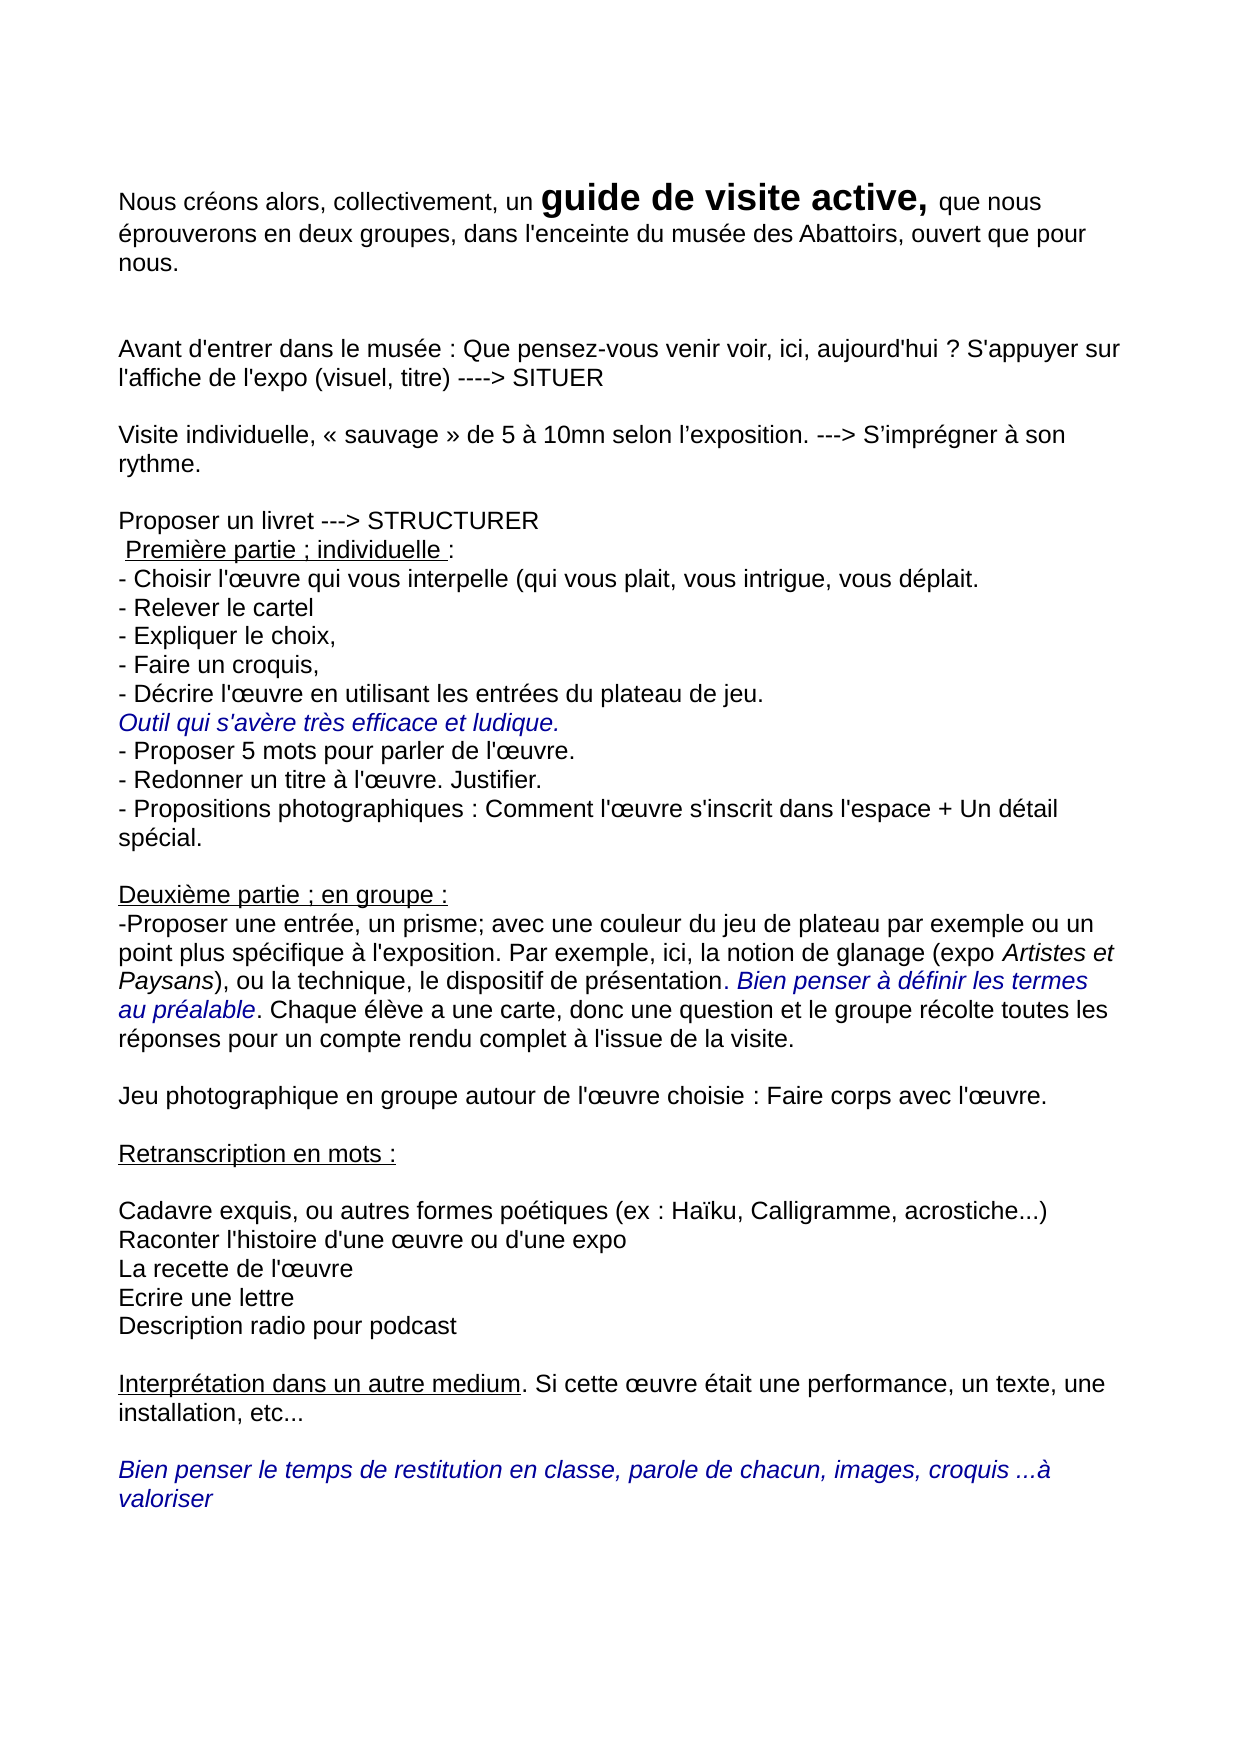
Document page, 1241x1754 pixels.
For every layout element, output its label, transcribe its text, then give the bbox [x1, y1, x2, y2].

text Première partie ; individuelle : [118, 535, 1122, 564]
text Interprétation dans un autre medium. Si cette œuvre était une performance, un texte, une installation, etc... [118, 1369, 1122, 1426]
text - Expliquer le choix, [118, 621, 1122, 650]
text Jeu photographique en groupe autour de l'œuvre choisie : Faire corps avec l'œuvre. [118, 1081, 1122, 1110]
text - Faire un croquis, [118, 650, 1122, 679]
text Raconter l'histoire d'une œuvre ou d'une expo [118, 1225, 1122, 1254]
text Visite individuelle, « sauvage » de 5 à 10mn selon l’exposition. ---> S’imprégner à son rythme. [118, 420, 1122, 477]
text -Proposer une entrée, un prisme; avec une couleur du jeu de plateau par exemple ou un point plus spécifique à l'exposition. Par exemple, ici, la notion de glanage (expo Artistes et Paysans), ou la technique, le dispositif de présentation. Bien penser à définir les termes au préalable. Chaque élève a une carte, donc une question et le groupe récolte toutes les réponses pour un compte rendu complet à l'issue de la visite. [118, 909, 1122, 1052]
text Bien penser le temps de restitution en classe, parole de chacun, images, croquis ...à valoriser [118, 1455, 1122, 1512]
text Ecrire une lettre [118, 1282, 1122, 1311]
text Cadavre exquis, ou autres formes poétiques (ex : Haïku, Calligramme, acrostiche...) [118, 1196, 1122, 1225]
text Nous créons alors, collectivement, un guide de visite active, que nous éprouverons en deux groupes, dans l'enceinte du musée des Abattoirs, ouvert que pour nous. [118, 176, 1122, 276]
text Deuxième partie ; en groupe : [118, 880, 1122, 909]
text - Propositions photographiques : Comment l'œuvre s'inscrit dans l'espace + Un détail spécial. [118, 794, 1122, 851]
text Avant d'entrer dans le musée : Que pensez-vous venir voir, ici, aujourd'hui ? S'appuyer sur l'affiche de l'expo (visuel, titre) ----> SITUER [118, 334, 1122, 391]
text - Choisir l'œuvre qui vous interpelle (qui vous plait, vous intrigue, vous déplait. [118, 564, 1122, 592]
text - Redonner un titre à l'œuvre. Justifier. [118, 765, 1122, 794]
text La recette de l'œuvre [118, 1254, 1122, 1282]
text Description radio pour podcast [118, 1311, 1122, 1340]
text - Proposer 5 mots pour parler de l'œuvre. [118, 736, 1122, 765]
text Retranscription en mots : [118, 1139, 1122, 1167]
text - Décrire l'œuvre en utilisant les entrées du plateau de jeu. [118, 679, 1122, 707]
text - Relever le cartel [118, 592, 1122, 621]
text Outil qui s'avère très efficace et ludique. [118, 707, 1122, 736]
text Proposer un livret ---> STRUCTURER [118, 506, 1122, 535]
